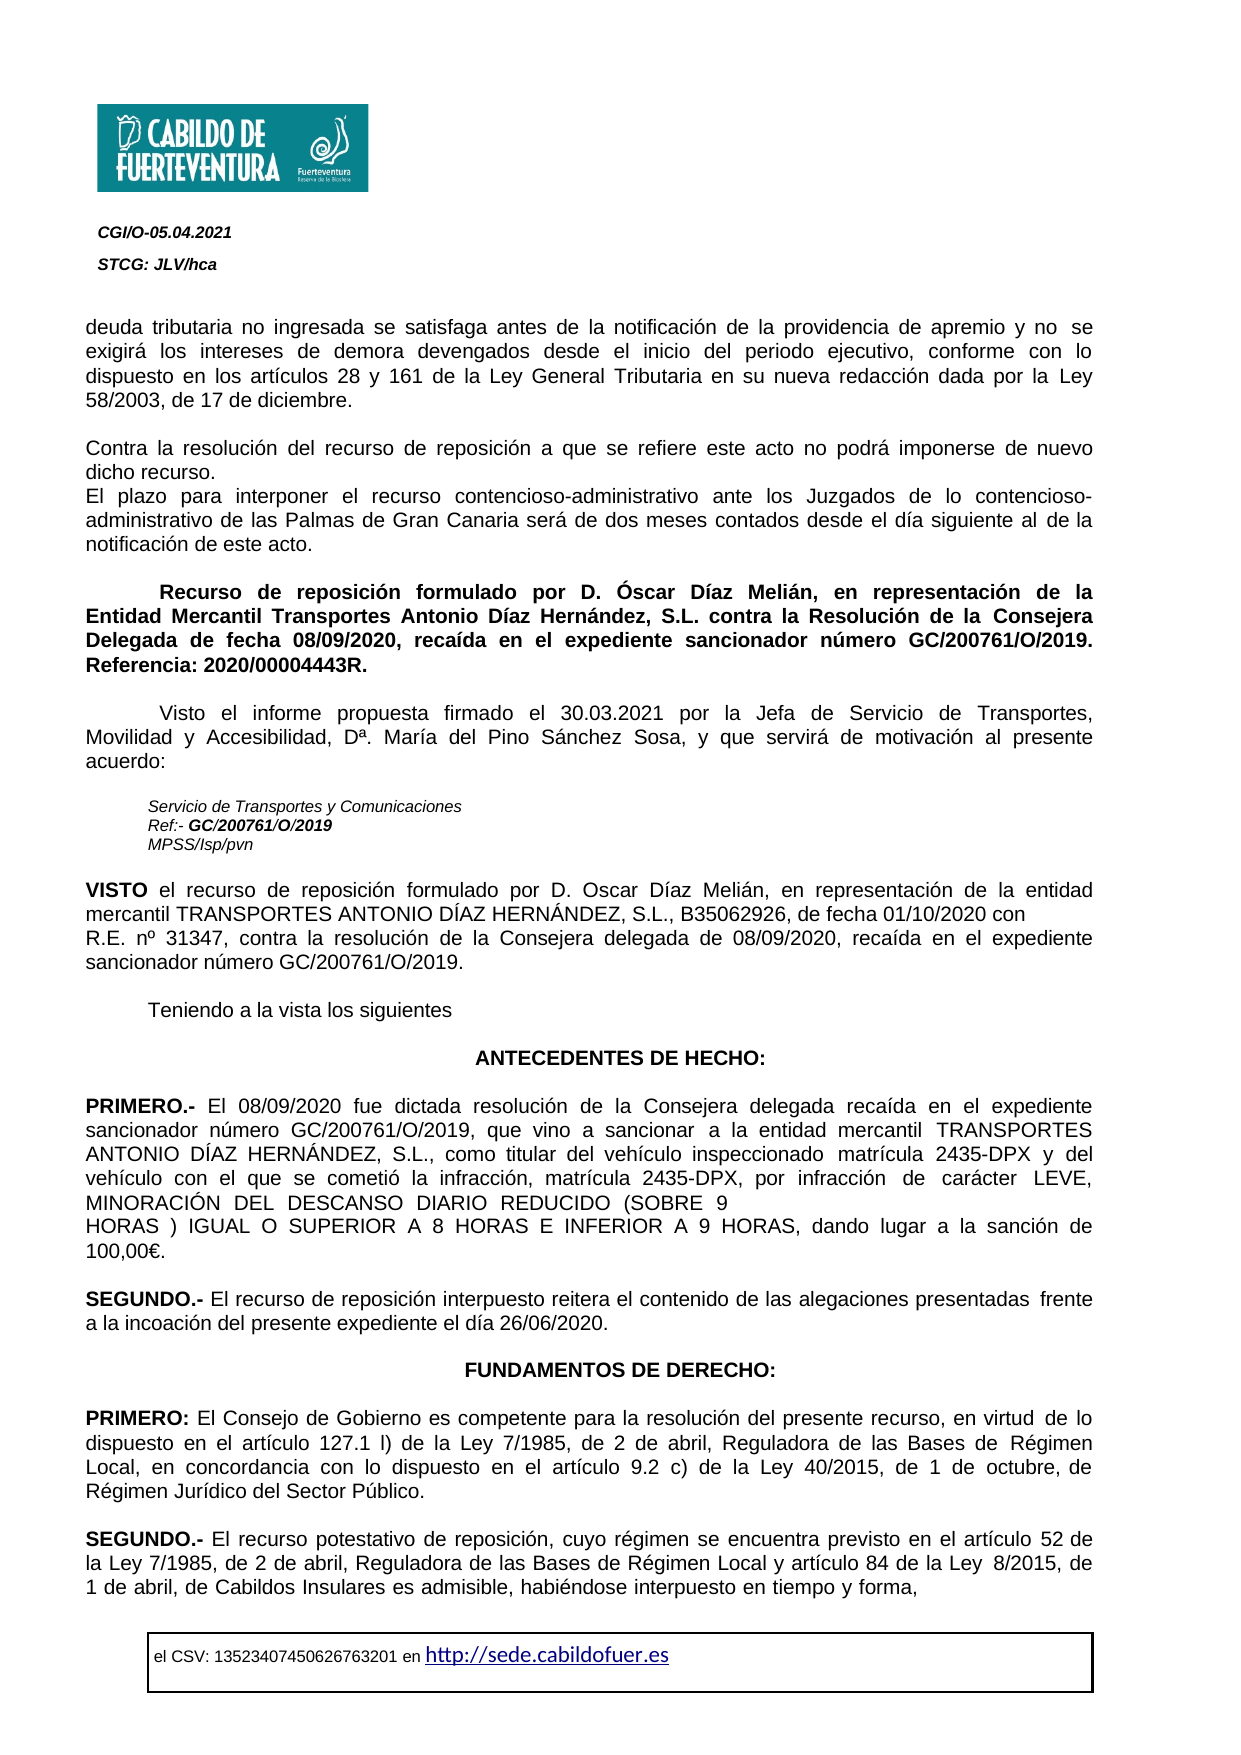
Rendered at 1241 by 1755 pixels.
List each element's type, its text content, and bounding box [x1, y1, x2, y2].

subtitle ANTECEDENTES DE HECHO: [473, 1046, 768, 1070]
text HORAS ) IGUAL O SUPERIOR A 8 HORAS E INFERIOR A 9 HORAS, dando lugar a la sanción de 100,00€. [85, 1214, 1093, 1262]
text Visto el informe propuesta firmado el 30.03.2021 por la Jefa de Servicio de Transportes, Movilidad y Accesibilidad, Dª. María del Pino Sánchez Sosa, y que servirá de motivación al presente acuerdo: [85, 700, 1093, 773]
text MPSS/Isp/pvn [148, 835, 1107, 854]
text PRIMERO.- El 08/09/2020 fue dictada resolución de la Consejera delegada recaída en el expediente sancionador número GC/200761/O/2019, que vino a sancionar a la entidad mercantil TRANSPORTES ANTONIO DÍAZ HERNÁNDEZ, S.L., como titular del vehículo inspeccionado matrícula 2435-DPX y del vehículo con el que se cometió la infracción, matrícula 2435-DPX, por infracción de carácter LEVE, MINORACIÓN DEL DESCANSO DIARIO REDUCIDO (SOBRE 9 [85, 1094, 1093, 1214]
text Teniendo a la vista los siguientes [148, 998, 1107, 1022]
text SEGUNDO.- El recurso potestativo de reposición, cuyo régimen se encuentra previsto en el artículo 52 de la Ley 7/1985, de 2 de abril, Reguladora de las Bases de Régimen Local y artículo 84 de la Ley 8/2015, de 1 de abril, de Cabildos Insulares es admisible, habiéndose interpuesto en tiempo y forma, [85, 1527, 1093, 1599]
text El plazo para interponer el recurso contencioso-administrativo ante los Juzgados de lo contencioso- administrativo de las Palmas de Gran Canaria será de dos meses contados desde el día siguiente al de la notificación de este acto. [85, 484, 1093, 556]
text VISTO el recurso de reposición formulado por D. Oscar Díaz Melián, en representación de la entidad mercantil TRANSPORTES ANTONIO DÍAZ HERNÁNDEZ, S.L., B35062926, de fecha 01/10/2020 con [85, 878, 1093, 926]
text deuda tributaria no ingresada se satisfaga antes de la notificación de la providencia de apremio y no se exigirá los intereses de demora devengados desde el inicio del periodo ejecutivo, conforme con lo dispuesto en los artículos 28 y 161 de la Ley General Tributaria en su nueva redacción dada por la Ley 58/2003, de 17 de diciembre. [85, 315, 1093, 412]
text Contra la resolución del recurso de reposición a que se refiere este acto no podrá imponerse de nuevo dicho recurso. [85, 436, 1093, 484]
subtitle FUNDAMENTOS DE DERECHO: [463, 1358, 778, 1382]
text Servicio de Transportes y Comunicaciones Ref:- GC/200761/O/2019 [148, 796, 494, 835]
text R.E. nº 31347, contra la resolución de la Consejera delegada de 08/09/2020, recaída en el expediente sancionador número GC/200761/O/2019. [85, 926, 1093, 974]
subtitle Recurso de reposición formulado por D. Óscar Díaz Melián, en representación de la Entidad Mercantil Transportes Antonio Díaz Hernández, S.L. contra la Resolución de la Consejera Delegada de fecha 08/09/2020, recaída en el expediente sancionador número GC/200761/O/2019. Referencia: 2020/00004443R. [85, 580, 1093, 676]
text PRIMERO: El Consejo de Gobierno es competente para la resolución del presente recurso, en virtud de lo dispuesto en el artículo 127.1 l) de la Ley 7/1985, de 2 de abril, Reguladora de las Bases de Régimen Local, en concordancia con lo dispuesto en el artículo 9.2 c) de la Ley 40/2015, de 1 de octubre, de Régimen Jurídico del Sector Público. [85, 1406, 1093, 1503]
text SEGUNDO.- El recurso de reposición interpuesto reitera el contenido de las alegaciones presentadas frente a la incoación del presente expediente el día 26/06/2020. [85, 1286, 1093, 1334]
